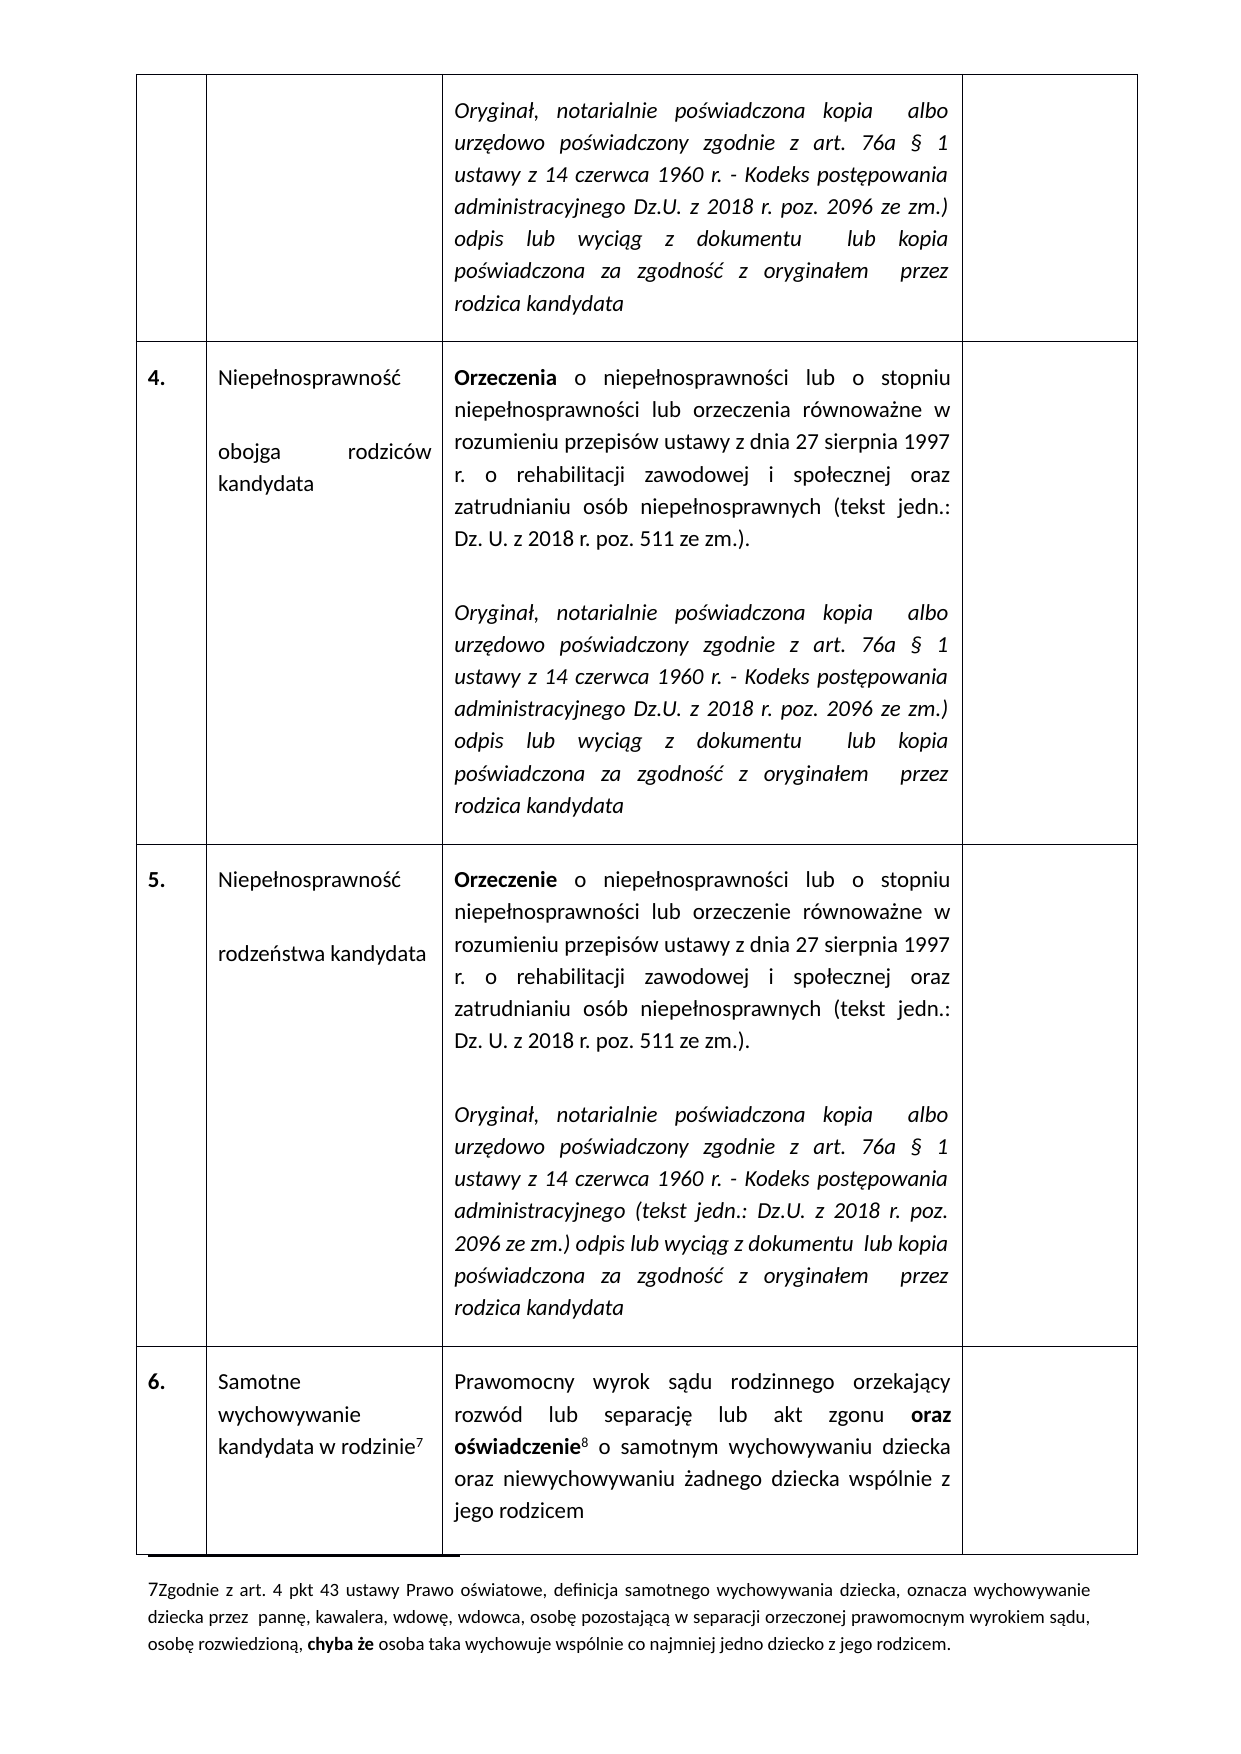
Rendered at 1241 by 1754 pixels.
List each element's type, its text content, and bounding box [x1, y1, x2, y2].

table_cell Niepełnosprawność rodzeństwa kandydata [207, 845, 442, 1346]
table_cell [963, 75, 1137, 341]
table_cell 5. [137, 845, 206, 1346]
table_cell [963, 342, 1137, 843]
table_cell Samotne wychowywanie kandydata w rodzinie [207, 1347, 442, 1554]
table_cell 6. [137, 1347, 206, 1554]
table_cell Orzeczenie o niepełnosprawności lub o stopniu niepełnosprawności lub orzeczenie równoważne w rozumieniu przepisów ustawy z dnia 27 sierpnia 1997 r. o rehabilitacji zawodowej i społecznej oraz zatrudnianiu osób niepełnosprawnych (tekst jedn.: Dz. U. z 2018 r. poz. 511 ze zm.). Oryginał, notarialnie poświadczona kopia albo urzędowo poświadczony zgodnie z art. 76a § 1 ustawy z 14 czerwca 1960 r. - Kodeks postępowania administracyjnego (tekst jedn.: Dz.U. z 2018 r. poz. 2096 ze zm.) odpis lub wyciąg z dokumentu lub kopia poświadczona za zgodność z oryginałem przez rodzica kandydata [443, 845, 962, 1346]
table_cell Orzeczenia o niepełnosprawności lub o stopniu niepełnosprawności lub orzeczenia równoważne w rozumieniu przepisów ustawy z dnia 27 sierpnia 1997 r. o rehabilitacji zawodowej i społecznej oraz zatrudnianiu osób niepełnosprawnych (tekst jedn.: Dz. U. z 2018 r. poz. 511 ze zm.). Oryginał, notarialnie poświadczona kopia albo urzędowo poświadczony zgodnie z art. 76a § 1 ustawy z 14 czerwca 1960 r. - Kodeks postępowania administracyjnego Dz.U. z 2018 r. poz. 2096 ze zm.) odpis lub wyciąg z dokumentu lub kopia poświadczona za zgodność z oryginałem przez rodzica kandydata [443, 342, 962, 843]
table_cell 4. [137, 342, 206, 843]
table_cell [963, 1347, 1137, 1554]
table_cell [137, 75, 206, 341]
table_cell [963, 845, 1137, 1346]
table_cell Prawomocny wyrok sądu rodzinnego orzekający rozwód lub separację lub akt zgonu oraz oświadczenie o samotnym wychowywaniu dziecka oraz niewychowywaniu żadnego dziecka wspólnie z jego rodzicem [443, 1347, 962, 1554]
table_cell Niepełnosprawność obojga rodziców kandydata [207, 342, 442, 843]
table_cell [207, 75, 442, 341]
table_cell Oryginał, notarialnie poświadczona kopia albo urzędowo poświadczony zgodnie z art. 76a § 1 ustawy z 14 czerwca 1960 r. - Kodeks postępowania administracyjnego Dz.U. z 2018 r. poz. 2096 ze zm.) odpis lub wyciąg z dokumentu lub kopia poświadczona za zgodność z oryginałem przez rodzica kandydata [443, 75, 962, 341]
